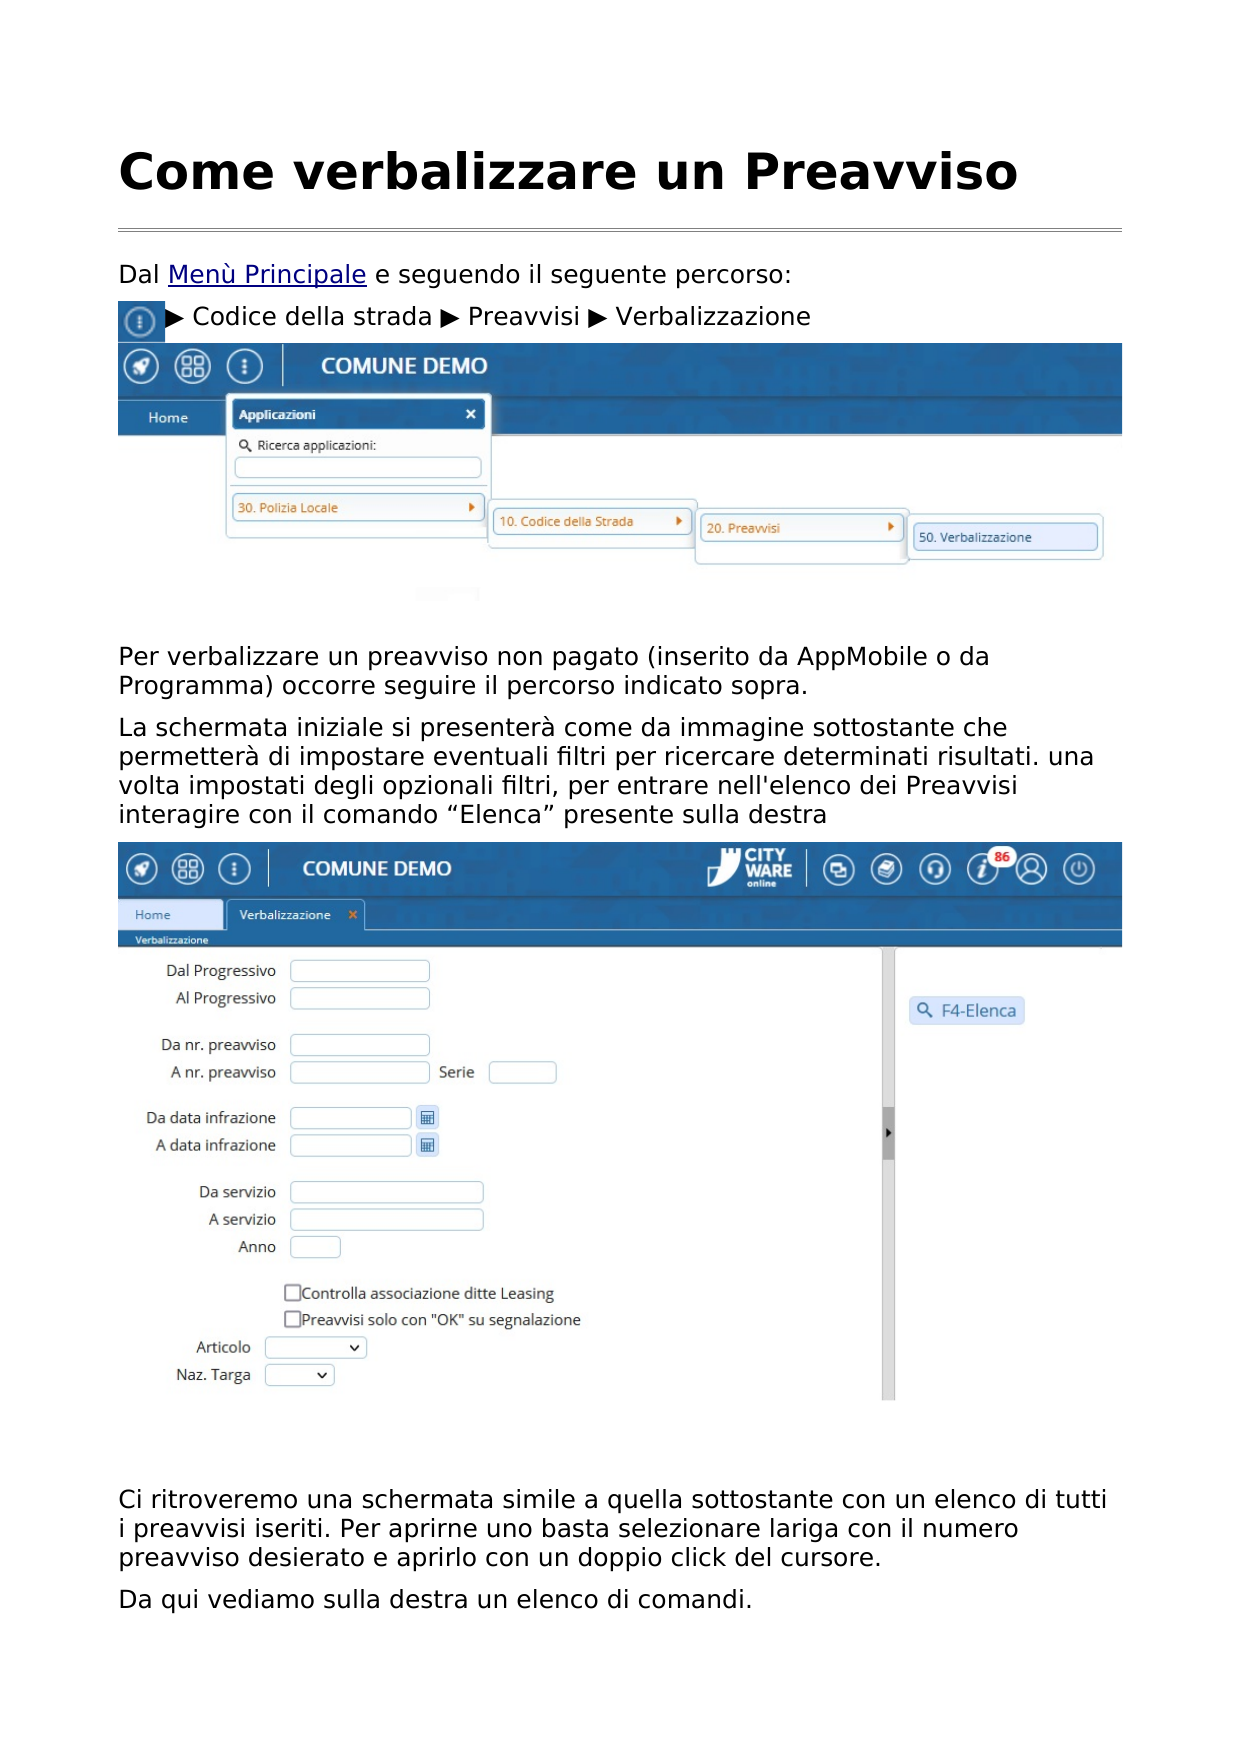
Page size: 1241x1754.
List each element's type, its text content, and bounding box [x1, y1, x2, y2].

text Ci ritroveremo una schermata simile a quella sottostante con un elenco di tutti i preavvisi iseriti. Per aprirne uno basta selezionare lariga con il numero preavviso desierato e aprirlo con un doppio click del cursore. [118, 1485, 1122, 1572]
text ▶ Codice della strada ▶ Preavvisi ▶ Verbalizzazione [166, 302, 1122, 331]
subtitle Come verbalizzare un Preavviso [118, 143, 1122, 201]
text La schermata iniziale si presenterà come da immagine sottostante che permetterà di impostare eventuali filtri per ricercare determinati risultati. una volta impostati degli opzionali filtri, per entrare nell'elenco dei Preavvisi interagire con il comando “Elenca” presente sulla destra [118, 713, 1122, 829]
text Per verbalizzare un preavviso non pagato (inserito da AppMobile o da Programma) occorre seguire il percorso indicato sopra. [118, 642, 1122, 700]
picture [118, 842, 1123, 1444]
text Da qui vediamo sulla destra un elenco di comandi. [118, 1585, 1122, 1614]
text Dal Menù Principale e seguendo il seguente percorso: [118, 260, 1122, 289]
picture [118, 301, 1123, 601]
